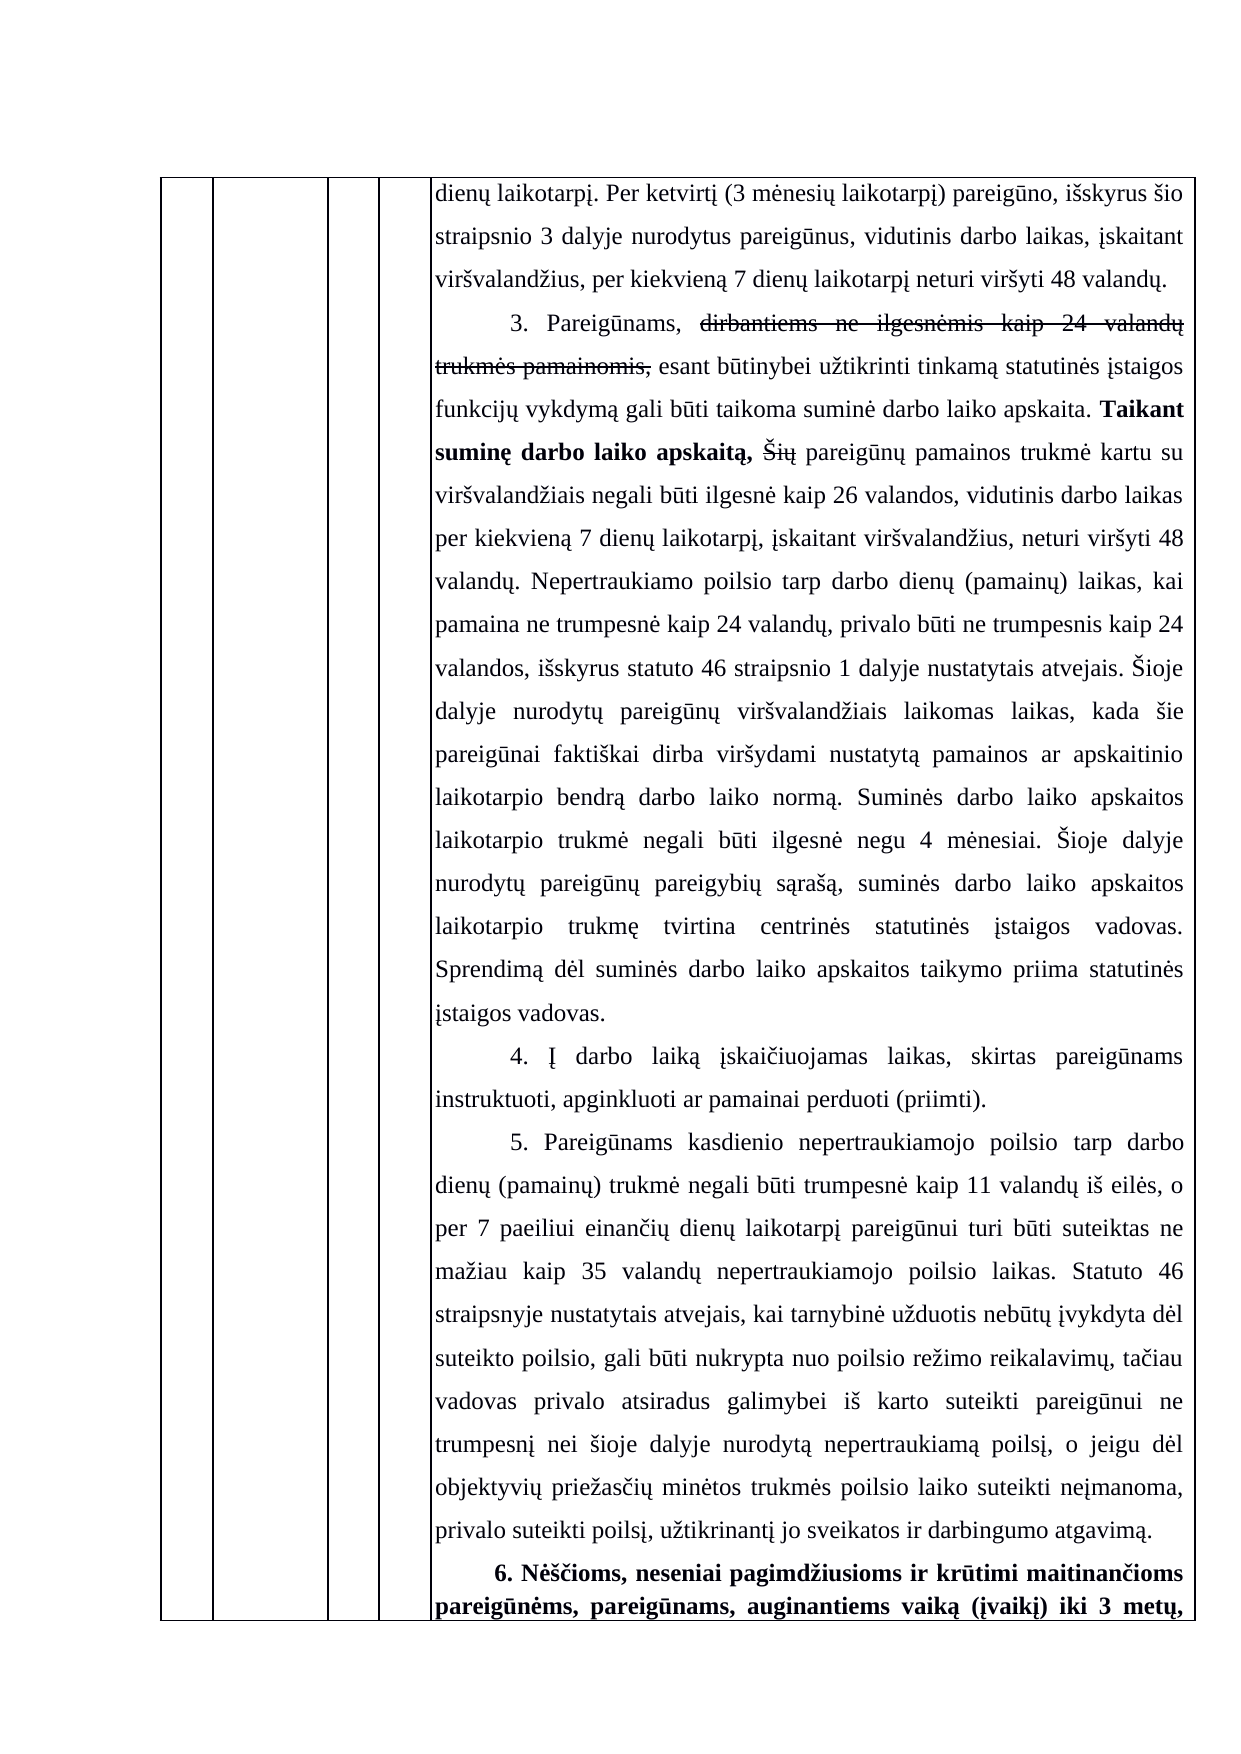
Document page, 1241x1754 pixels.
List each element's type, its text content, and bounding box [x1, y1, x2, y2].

table_cell [162, 178, 212, 1620]
table_cell [329, 178, 378, 1620]
table_cell dienų laikotarpį. Per ketvirtį (3 mėnesių laikotarpį) pareigūno, išskyrus šio straipsnio 3 dalyje nurodytus pareigūnus, vidutinis darbo laikas, įskaitant viršvalandžius, per kiekvieną 7 dienų laikotarpį neturi viršyti 48 valandų. 3. Pareigūnams, dirbantiems ne ilgesnėmis kaip 24 valandų trukmės pamainomis, esant būtinybei užtikrinti tinkamą statutinės įstaigos funkcijų vykdymą gali būti taikoma suminė darbo laiko apskaita. Taikant suminę darbo laiko apskaitą, Šių pareigūnų pamainos trukmė kartu su viršvalandžiais negali būti ilgesnė kaip 26 valandos, vidutinis darbo laikas per kiekvieną 7 dienų laikotarpį, įskaitant viršvalandžius, neturi viršyti 48 valandų. Nepertraukiamo poilsio tarp darbo dienų (pamainų) laikas, kai pamaina ne trumpesnė kaip 24 valandų, privalo būti ne trumpesnis kaip 24 valandos, išskyrus statuto 46 straipsnio 1 dalyje nustatytais atvejais. Šioje dalyje nurodytų pareigūnų viršvalandžiais laikomas laikas, kada šie pareigūnai faktiškai dirba viršydami nustatytą pamainos ar apskaitinio laikotarpio bendrą darbo laiko normą. Suminės darbo laiko apskaitos laikotarpio trukmė negali būti ilgesnė negu 4 mėnesiai. Šioje dalyje nurodytų pareigūnų pareigybių sąrašą, suminės darbo laiko apskaitos laikotarpio trukmę tvirtina centrinės statutinės įstaigos vadovas. Sprendimą dėl suminės darbo laiko apskaitos taikymo priima statutinės įstaigos vadovas. 4. Į darbo laiką įskaičiuojamas laikas, skirtas pareigūnams instruktuoti, apginkluoti ar pamainai perduoti (priimti). 5. Pareigūnams kasdienio nepertraukiamojo poilsio tarp darbo dienų (pamainų) trukmė negali būti trumpesnė kaip 11 valandų iš eilės, o per 7 paeiliui einančių dienų laikotarpį pareigūnui turi būti suteiktas ne mažiau kaip 35 valandų nepertraukiamojo poilsio laikas. Statuto 46 straipsnyje nustatytais atvejais, kai tarnybinė užduotis nebūtų įvykdyta dėl suteikto poilsio, gali būti nukrypta nuo poilsio režimo reikalavimų, tačiau vadovas privalo atsiradus galimybei iš karto suteikti pareigūnui ne trumpesnį nei šioje dalyje nurodytą nepertraukiamą poilsį, o jeigu dėl objektyvių priežasčių minėtos trukmės poilsio laiko suteikti neįmanoma, privalo suteikti poilsį, užtikrinantį jo sveikatos ir darbingumo atgavimą. 6. Nėščioms, neseniai pagimdžiusioms ir krūtimi maitinančioms pareigūnėms, pareigūnams, auginantiems vaiką (įvaikį) iki 3 metų, [432, 178, 1194, 1620]
table_cell [380, 178, 430, 1620]
table_cell [214, 178, 327, 1620]
